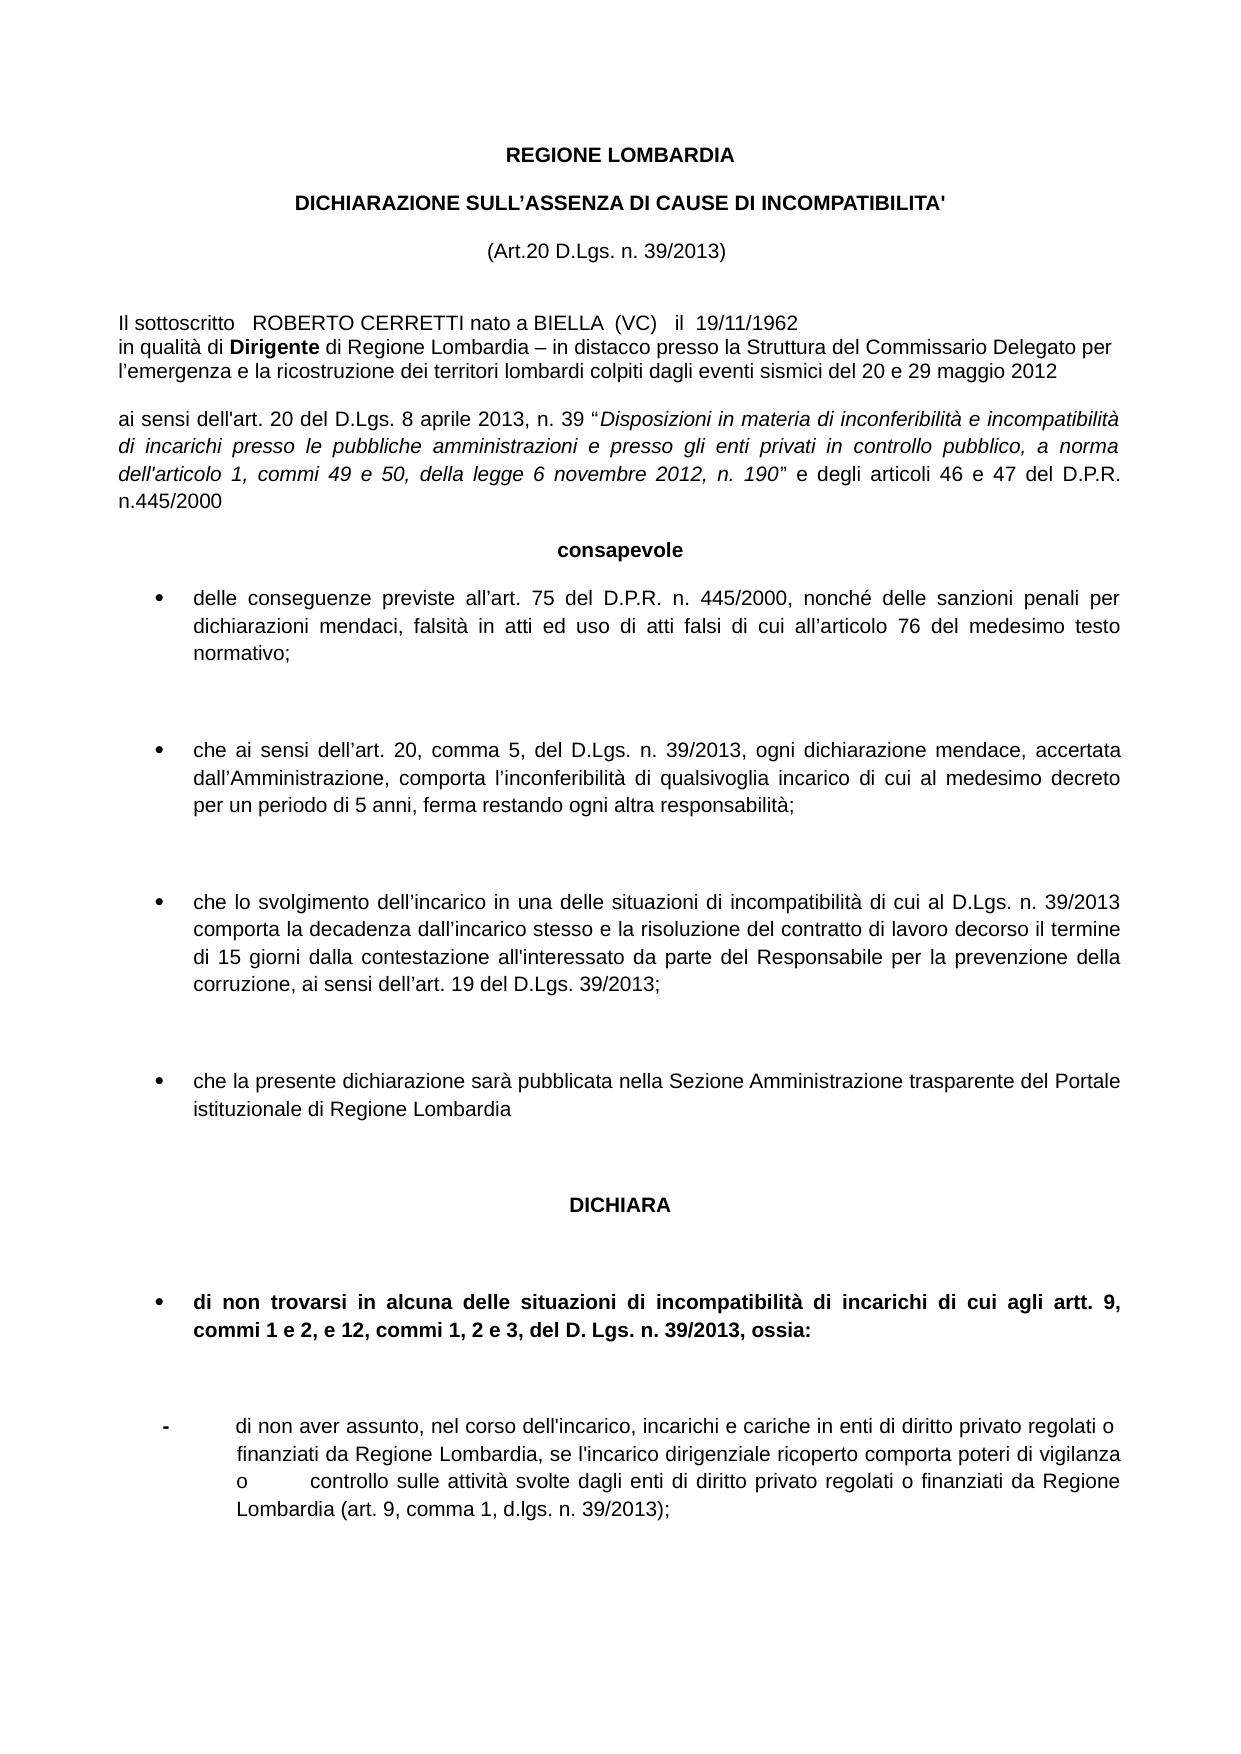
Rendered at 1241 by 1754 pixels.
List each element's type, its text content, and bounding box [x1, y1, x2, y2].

text (Art.20 D.Lgs. n. 39/2013) [118, 239, 1122, 263]
text ai sensi dell'art. 20 del D.Lgs. 8 aprile 2013, n. 39 “Disposizioni in materia di inconferibilità e incompatibilità di incarichi presso le pubbliche amministrazioni e presso gli enti privati in controllo pubblico, a norma dell'articolo 1, commi 49 e 50, della legge 6 novembre 2012, n. 190” e degli articoli 46 e 47 del D.P.R. n.445/2000 [118, 407, 1122, 513]
text in qualità di Dirigente di Regione Lombardia – in distacco presso la Struttura del Commissario Delegato per l’emergenza e la ricostruzione dei territori lombardi colpiti dagli eventi sismici del 20 e 29 maggio 2012 [118, 335, 1122, 383]
text REGIONE LOMBARDIA [118, 142, 1122, 166]
text DICHIARAZIONE SULL’ASSENZA DI CAUSE DI INCOMPATIBILITA' [118, 191, 1122, 215]
list che la presente dichiarazione sarà pubblicata nella Sezione Amministrazione trasparente del Portale istituzionale di Regione Lombardia [156, 1069, 1122, 1120]
text DICHIARA [118, 1193, 1122, 1217]
list che lo svolgimento dell’incarico in una delle situazioni di incompatibilità di cui al D.Lgs. n. 39/2013 comporta la decadenza dall’incarico stesso e la risoluzione del contratto di lavoro decorso il termine di 15 giorni dalla contestazione all'interessato da parte del Responsabile per la prevenzione della corruzione, ai sensi dell’art. 19 del D.Lgs. 39/2013; [156, 889, 1122, 996]
text consapevole [118, 538, 1122, 562]
list di non trovarsi in alcuna delle situazioni di incompatibilità di incarichi di cui agli artt. 9, commi 1 e 2, e 12, commi 1, 2 e 3, del D. Lgs. n. 39/2013, ossia: [156, 1290, 1122, 1341]
list che ai sensi dell’art. 20, comma 5, del D.Lgs. n. 39/2013, ogni dichiarazione mendace, accertata dall’Amministrazione, comporta l’inconferibilità di qualsivoglia incarico di cui al medesimo decreto per un periodo di 5 anni, ferma restando ogni altra responsabilità; [156, 738, 1122, 817]
list delle conseguenze previste all’art. 75 del D.P.R. n. 445/2000, nonché delle sanzioni penali per dichiarazioni mendaci, falsità in atti ed uso di atti falsi di cui all’articolo 76 del medesimo testo normativo; [156, 586, 1122, 665]
text Il sottoscritto ROBERTO CERRETTI nato a BIELLA (VC) il 19/11/1962 [118, 311, 1122, 335]
text - di non aver assunto, nel corso dell'incarico, incarichi e cariche in enti di diritto privato regolati o finanziati da Regione Lombardia, se l'incarico dirigenziale ricoperto comporta poteri di vigilanza o controllo sulle attività svolte dagli enti di diritto privato regolati o finanziati da Regione Lombardia (art. 9, comma 1, d.lgs. n. 39/2013); [162, 1414, 1122, 1521]
